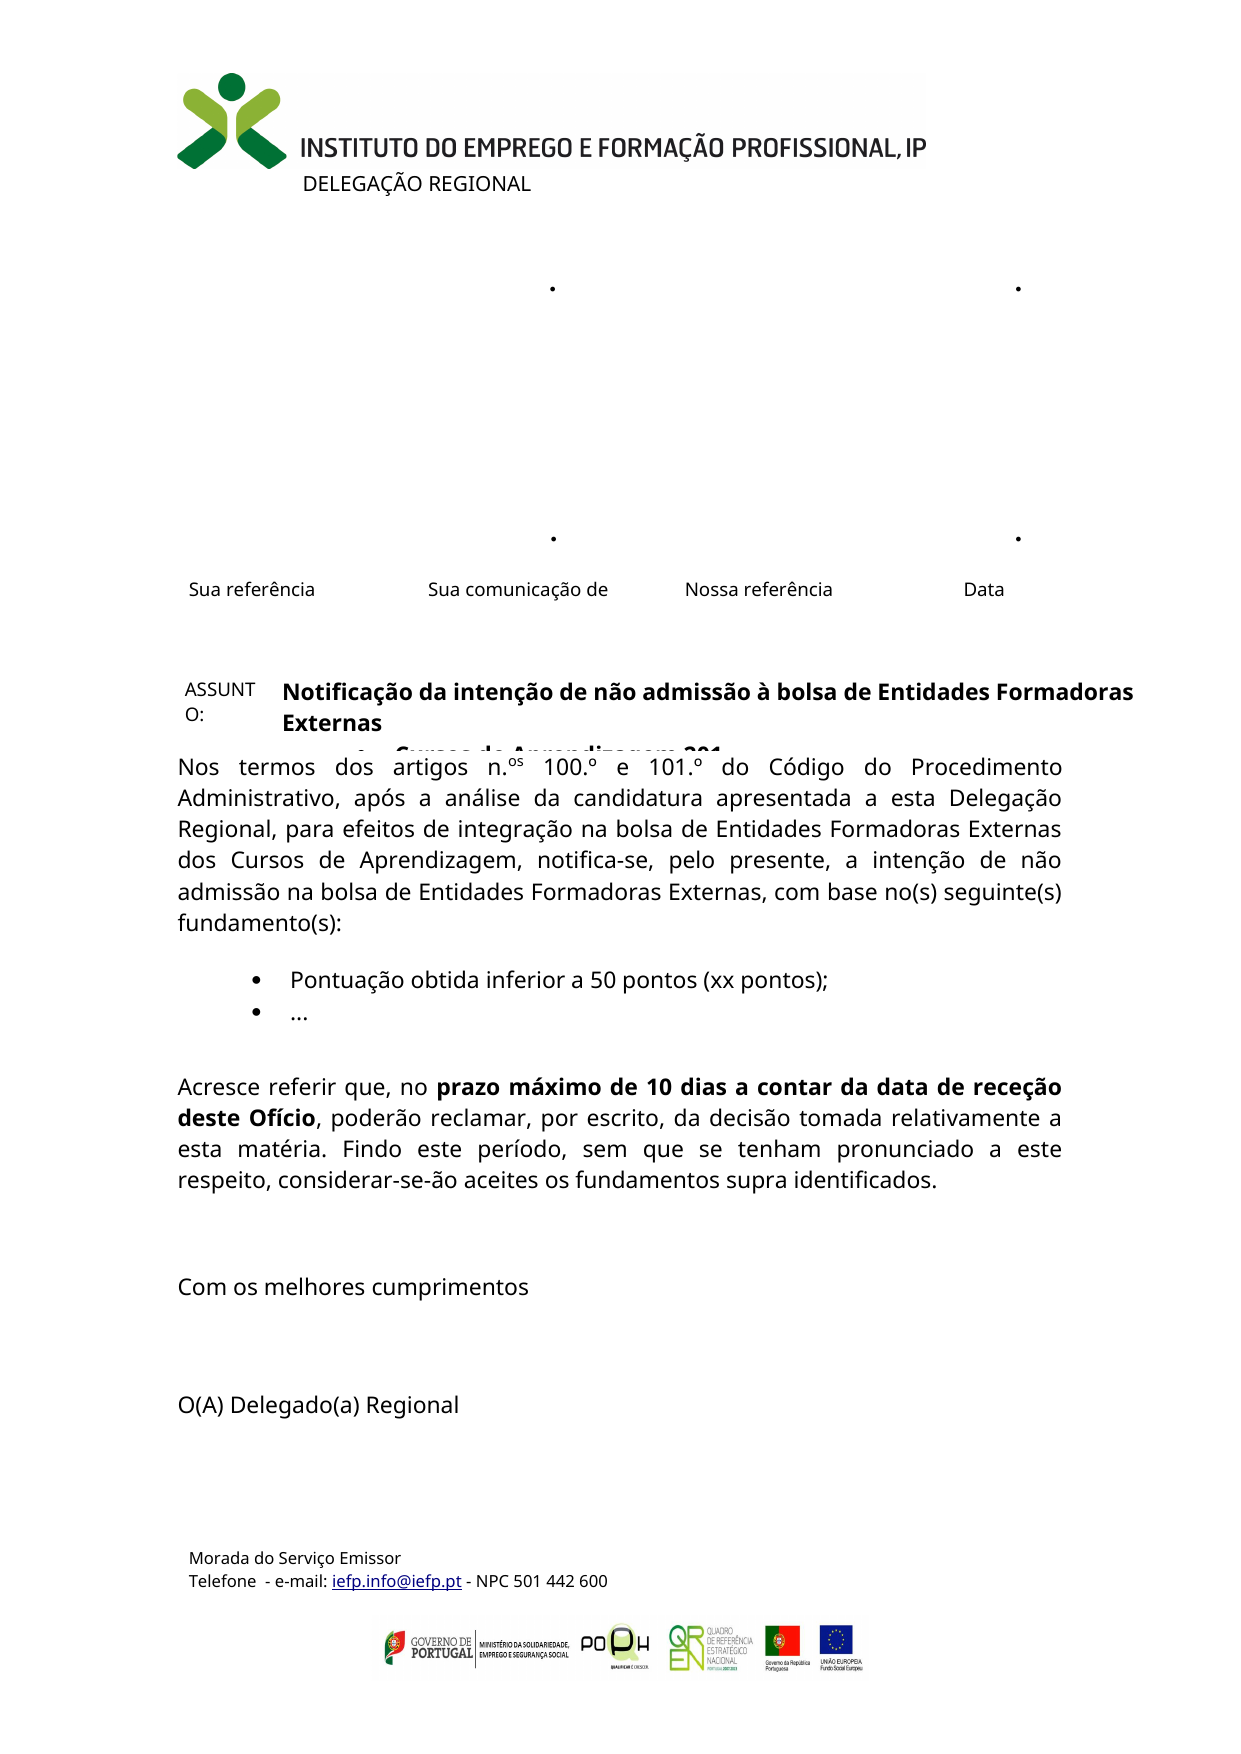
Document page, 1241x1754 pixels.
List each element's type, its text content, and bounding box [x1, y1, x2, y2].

table_header [680, 298, 1136, 514]
list ... [252, 996, 1063, 1027]
table_header Data [954, 577, 1186, 625]
table_header Sua referência [177, 577, 417, 625]
text O(A) Delegado(a) Regional [177, 1389, 1063, 1421]
table_header Nossa referência [673, 577, 954, 625]
text Nos termos dos artigos n.os 100.º e 101.º do Código do Procedimento Administrativo, após a análise da candidatura apresentada a esta Delegação Regional, para efeitos de integração na bolsa de Entidades Formadoras Externas dos Cursos de Aprendizagem, notifica-se, pelo presente, a intenção de não admissão na bolsa de Entidades Formadoras Externas, com base no(s) seguinte(s) fundamento(s): [177, 751, 1063, 938]
table_header [177, 226, 567, 264]
table_header ASSUNTO: [177, 676, 274, 751]
text . . [177, 514, 1022, 548]
list Pontuação obtida inferior a 50 pontos (xx pontos); [252, 964, 1063, 996]
table_header Notificação da intenção de não admissão à bolsa de Entidades Formadoras Externas Cursos de Aprendizagem 201... [275, 676, 1185, 751]
text Acresce referir que, no prazo máximo de 10 dias a contar da data de receção deste Ofício, poderão reclamar, por escrito, da decisão tomada relativamente a esta matéria. Findo este período, sem que se tenham pronunciado a este respeito, considerar-se-ão aceites os fundamentos supra identificados. [177, 1071, 1063, 1196]
text Com os melhores cumprimentos [177, 1271, 1063, 1302]
text . . [177, 264, 1022, 298]
table_header Sua comunicação de [417, 577, 673, 625]
